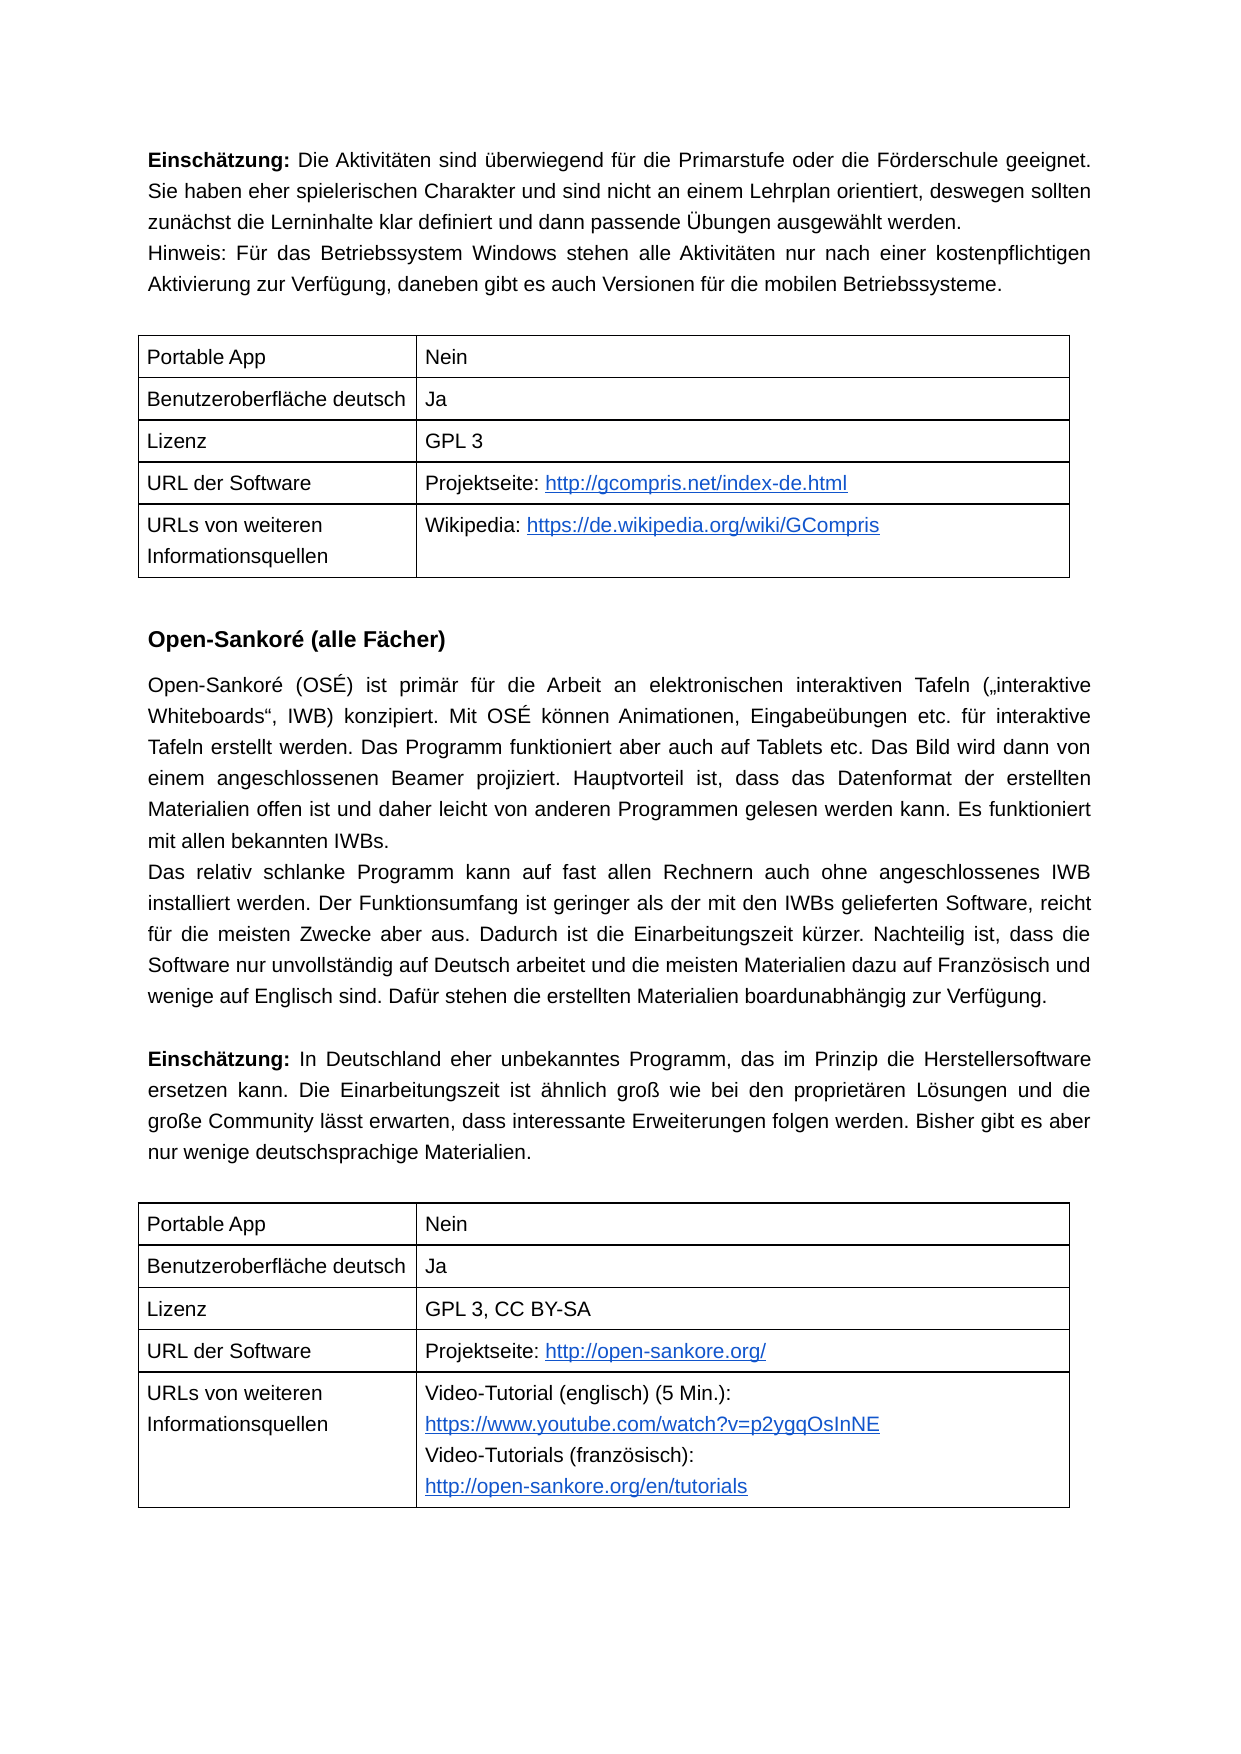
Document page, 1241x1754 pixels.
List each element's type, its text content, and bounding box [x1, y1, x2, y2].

table_cell Ja [417, 1246, 1069, 1287]
table_cell Lizenz [139, 1288, 416, 1329]
table_cell Projektseite: http://open-sankore.org/ [417, 1330, 1069, 1371]
table_cell Wikipedia: https://de.wikipedia.org/wiki/GCompris [417, 505, 1069, 577]
table_cell Lizenz [139, 421, 416, 461]
table_header Portable App [139, 336, 416, 377]
table_cell Benutzeroberfläche deutsch [139, 1246, 416, 1287]
table_cell GPL 3, CC BY-SA [417, 1288, 1069, 1329]
table_cell Video-Tutorial (englisch) (5 Min.): https://www.youtube.com/watch?v=p2ygqOsInNE Video-Tutorials (französisch): http://open-sankore.org/en/tutorials [417, 1373, 1069, 1507]
table_header Nein [417, 1204, 1069, 1244]
text Einschätzung: In Deutschland eher unbekanntes Programm, das im Prinzip die Herstellersoftware ersetzen kann. Die Einarbeitungszeit ist ähnlich groß wie bei den proprietären Lösungen und die große Community lässt erwarten, dass interessante Erweiterungen folgen werden. Bisher gibt es aber nur wenige deutschsprachige Materialien. [148, 1046, 1092, 1164]
table_header Nein [417, 336, 1069, 377]
table_header Portable App [139, 1204, 416, 1244]
table_cell URLs von weiteren Informationsquellen [139, 505, 416, 577]
table_cell Ja [417, 378, 1069, 419]
text Open-Sankoré (OSÉ) ist primär für die Arbeit an elektronischen interaktiven Tafeln („interaktive Whiteboards“, IWB) konzipiert. Mit OSÉ können Animationen, Eingabeübungen etc. für interaktive Tafeln erstellt werden. Das Programm funktioniert aber auch auf Tablets etc. Das Bild wird dann von einem angeschlossenen Beamer projiziert. Hauptvorteil ist, dass das Datenformat der erstellten Materialien offen ist und daher leicht von anderen Programmen gelesen werden kann. Es funktioniert mit allen bekannten IWBs. [148, 673, 1092, 852]
table_cell Benutzeroberfläche deutsch [139, 378, 416, 419]
table_cell URL der Software [139, 463, 416, 503]
text Das relativ schlanke Programm kann auf fast allen Rechnern auch ohne angeschlossenes IWB installiert werden. Der Funktionsumfang ist geringer als der mit den IWBs gelieferten Software, reicht für die meisten Zwecke aber aus. Dadurch ist die Einarbeitungszeit kürzer. Nachteilig ist, dass die Software nur unvollständig auf Deutsch arbeitet und die meisten Materialien dazu auf Französisch und wenige auf Englisch sind. Dafür stehen die erstellten Materialien boardunabhängig zur Verfügung. [148, 859, 1092, 1008]
table_cell URLs von weiteren Informationsquellen [139, 1373, 416, 1507]
table_cell URL der Software [139, 1330, 416, 1371]
table_cell Projektseite: http://gcompris.net/index-de.html [417, 463, 1069, 503]
text Hinweis: Für das Betriebssystem Windows stehen alle Aktivitäten nur nach einer kostenpflichtigen Aktivierung zur Verfügung, daneben gibt es auch Versionen für die mobilen Betriebssysteme. [148, 241, 1092, 296]
text Einschätzung: Die Aktivitäten sind überwiegend für die Primarstufe oder die Förderschule geeignet. Sie haben eher spielerischen Charakter und sind nicht an einem Lehrplan orientiert, deswegen sollten zunächst die Lerninhalte klar definiert und dann passende Übungen ausgewählt werden. [148, 148, 1092, 234]
subtitle Open-Sankoré (alle Fächer) [148, 626, 1092, 652]
table_cell GPL 3 [417, 421, 1069, 461]
